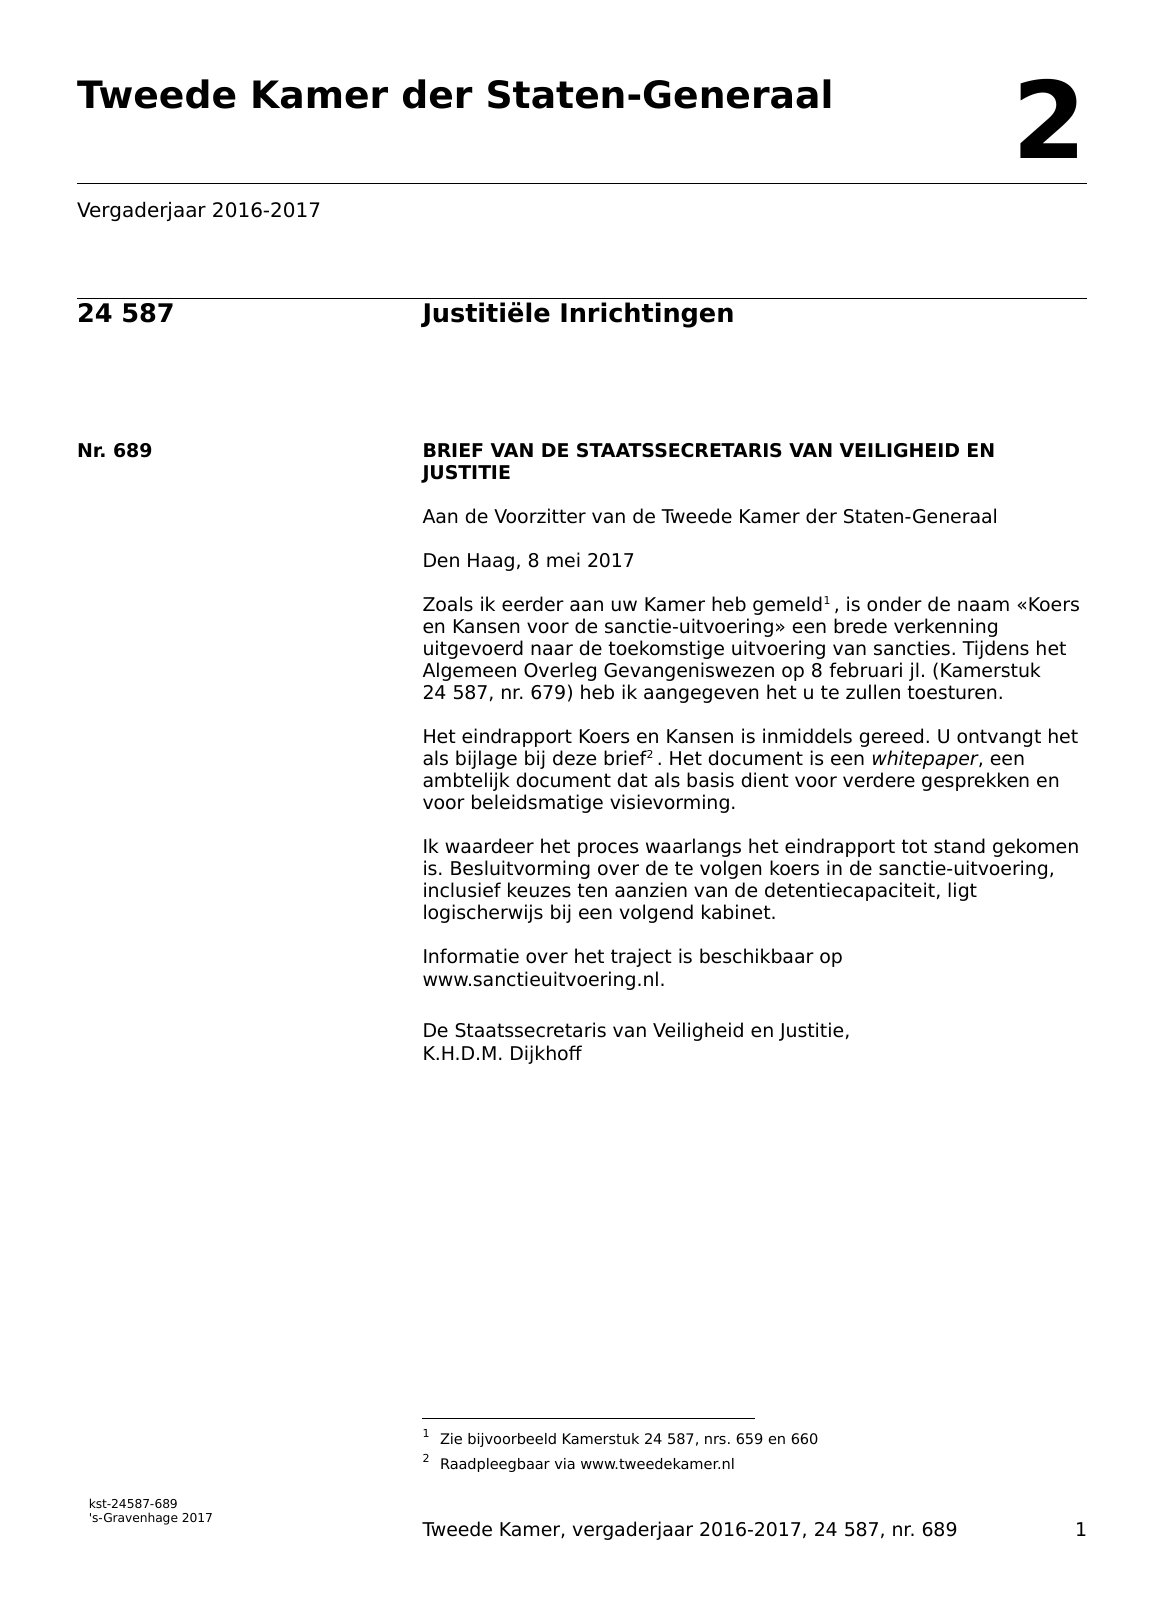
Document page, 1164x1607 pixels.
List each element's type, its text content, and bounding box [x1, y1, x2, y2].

text Zie bijvoorbeeld Kamerstuk 24 587, nrs. 659 en 660 [422, 1427, 1087, 1449]
table_cell Vergaderjaar 2016-2017 [77, 184, 1087, 298]
table_header Tweede Kamer der Staten-Generaal [77, 59, 886, 183]
text Zoals ik eerder aan uw Kamer heb gemeld, is onder de naam «Koers en Kansen voor de sanctie-uitvoering» een brede verkenning uitgevoerd naar de toekomstige uitvoering van sancties. Tijdens het Algemeen Overleg Gevangeniswezen op 8 februari jl. (Kamerstuk 24 587, nr. 679) heb ik aangegeven het u te zullen toesturen. [422, 594, 1087, 704]
text Den Haag, 8 mei 2017 [422, 550, 1087, 572]
text Informatie over het traject is beschikbaar op www.sanctieuitvoering.nl. [422, 946, 1087, 990]
text De Staatssecretaris van Veiligheid en Justitie, K.H.D.M. Dijkhoff [422, 1020, 1087, 1064]
subtitle 24 587 Justitiële Inrichtingen [77, 299, 1087, 329]
text Aan de Voorzitter van de Tweede Kamer der Staten-Generaal [422, 506, 1087, 528]
text kst-24587-689 [88, 1497, 323, 1511]
text Ik waardeer het proces waarlangs het eindrapport tot stand gekomen is. Besluitvorming over de te volgen koers in de sanctie-uitvoering, inclusief keuzes ten aanzien van de detentiecapaciteit, ligt logischerwijs bij een volgend kabinet. [422, 836, 1087, 924]
text Het eindrapport Koers en Kansen is inmiddels gereed. U ontvangt het als bijlage bij deze brief. Het document is een whitepaper, een ambtelijk document dat als basis dient voor verdere gesprekken en voor beleidsmatige visievorming. [422, 726, 1087, 814]
text 's-Gravenhage 2017 [88, 1511, 323, 1525]
table_header 2 [886, 59, 1087, 183]
text Raadpleegbaar via www.tweedekamer.nl [422, 1452, 1087, 1474]
subtitle Nr. 689 BRIEF VAN DE STAATSSECRETARIS VAN VEILIGHEID EN JUSTITIE [77, 440, 1087, 484]
